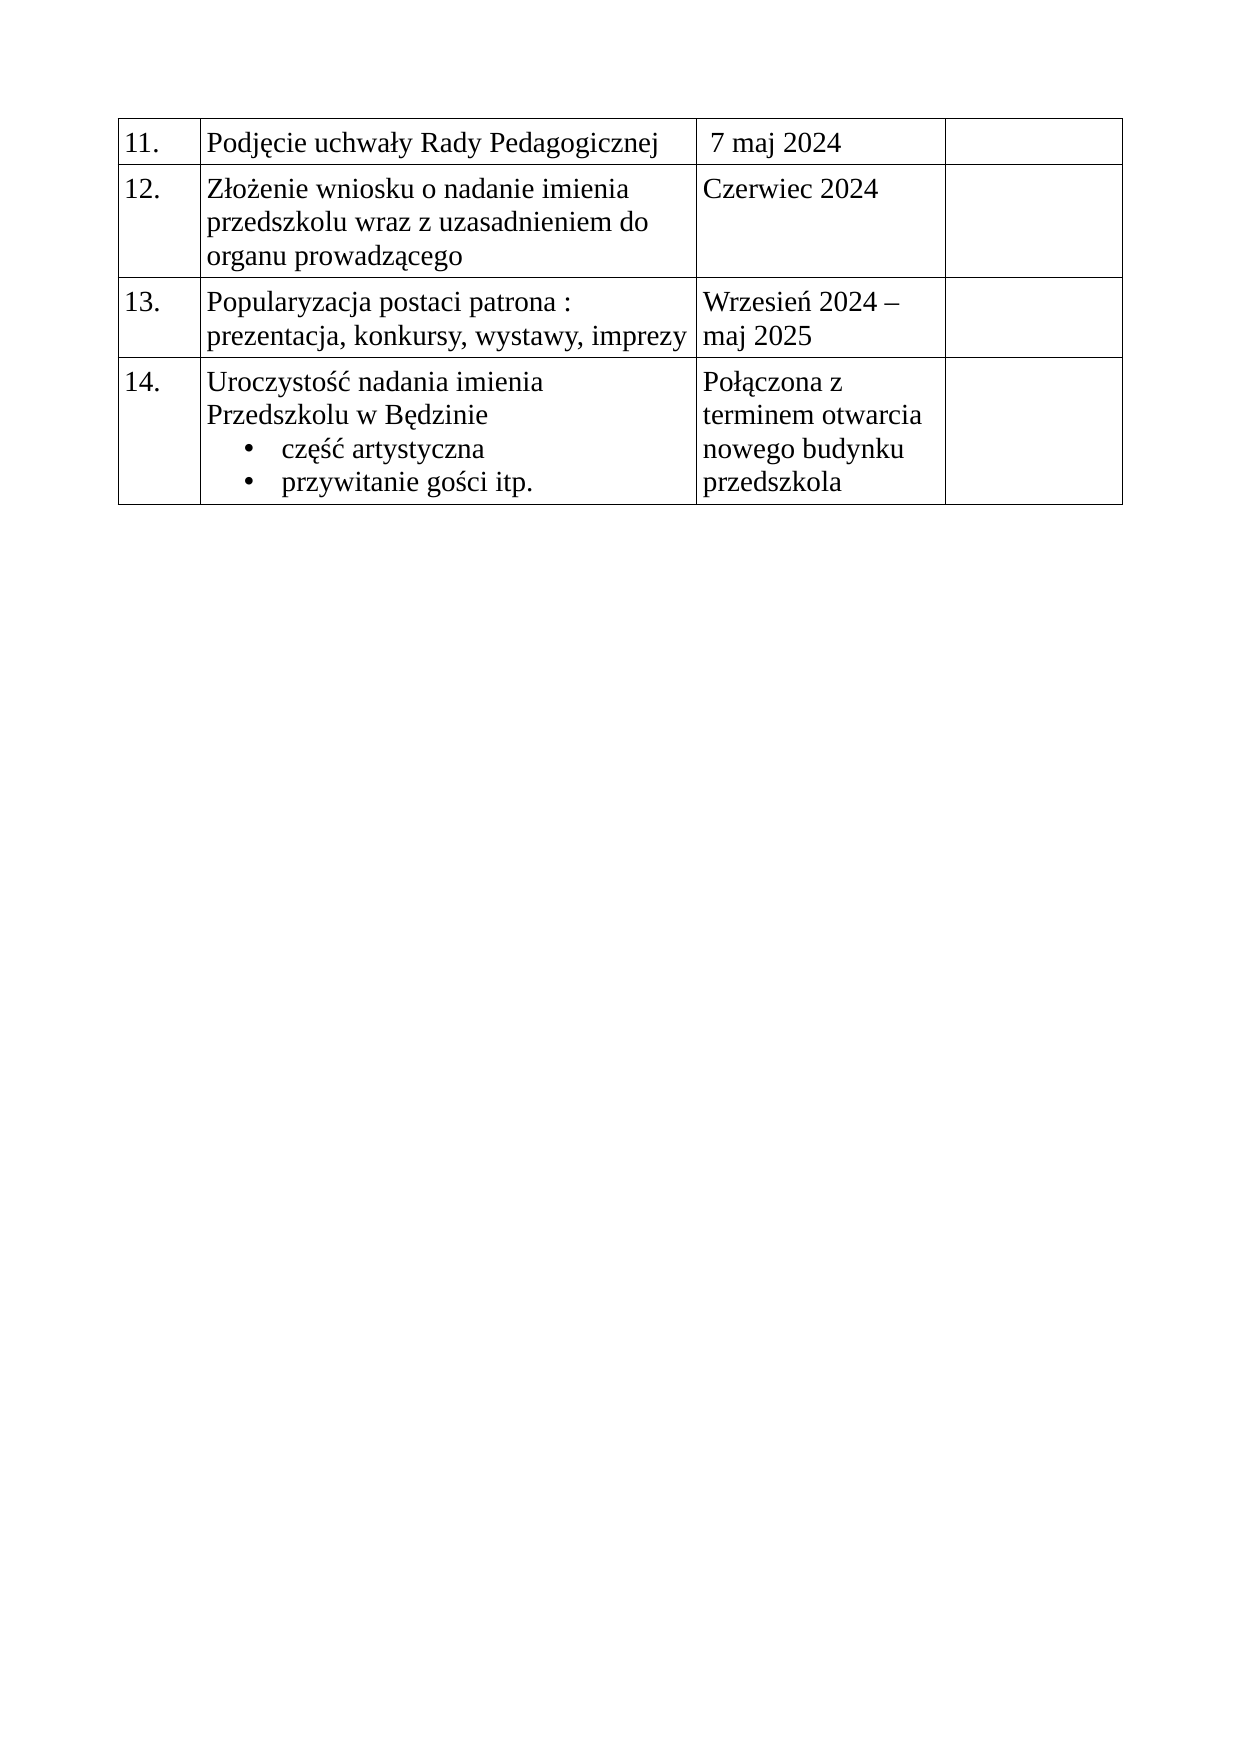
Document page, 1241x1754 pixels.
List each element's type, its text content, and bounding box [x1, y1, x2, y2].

table_cell Uroczystość nadania imienia Przedszkolu w Będzinie część artystyczna przywitanie gości itp. [201, 358, 696, 504]
table_cell Czerwiec 2024 [697, 165, 945, 277]
table_cell Podjęcie uchwały Rady Pedagogicznej [201, 119, 696, 164]
table_cell [946, 278, 1122, 357]
table_cell Wrzesień 2024 – maj 2025 [697, 278, 945, 357]
table_cell 12. [119, 165, 200, 277]
table_cell Popularyzacja postaci patrona : prezentacja, konkursy, wystawy, imprezy [201, 278, 696, 357]
table_cell 7 maj 2024 [697, 119, 945, 164]
table_cell 11. [119, 119, 200, 164]
table_cell Złożenie wniosku o nadanie imienia przedszkolu wraz z uzasadnieniem do organu prowadzącego [201, 165, 696, 277]
table_cell [946, 358, 1122, 504]
table_cell 14. [119, 358, 200, 504]
table_cell [946, 119, 1122, 164]
table_cell [946, 165, 1122, 277]
table_cell 13. [119, 278, 200, 357]
table_cell Połączona z terminem otwarcia nowego budynku przedszkola [697, 358, 945, 504]
